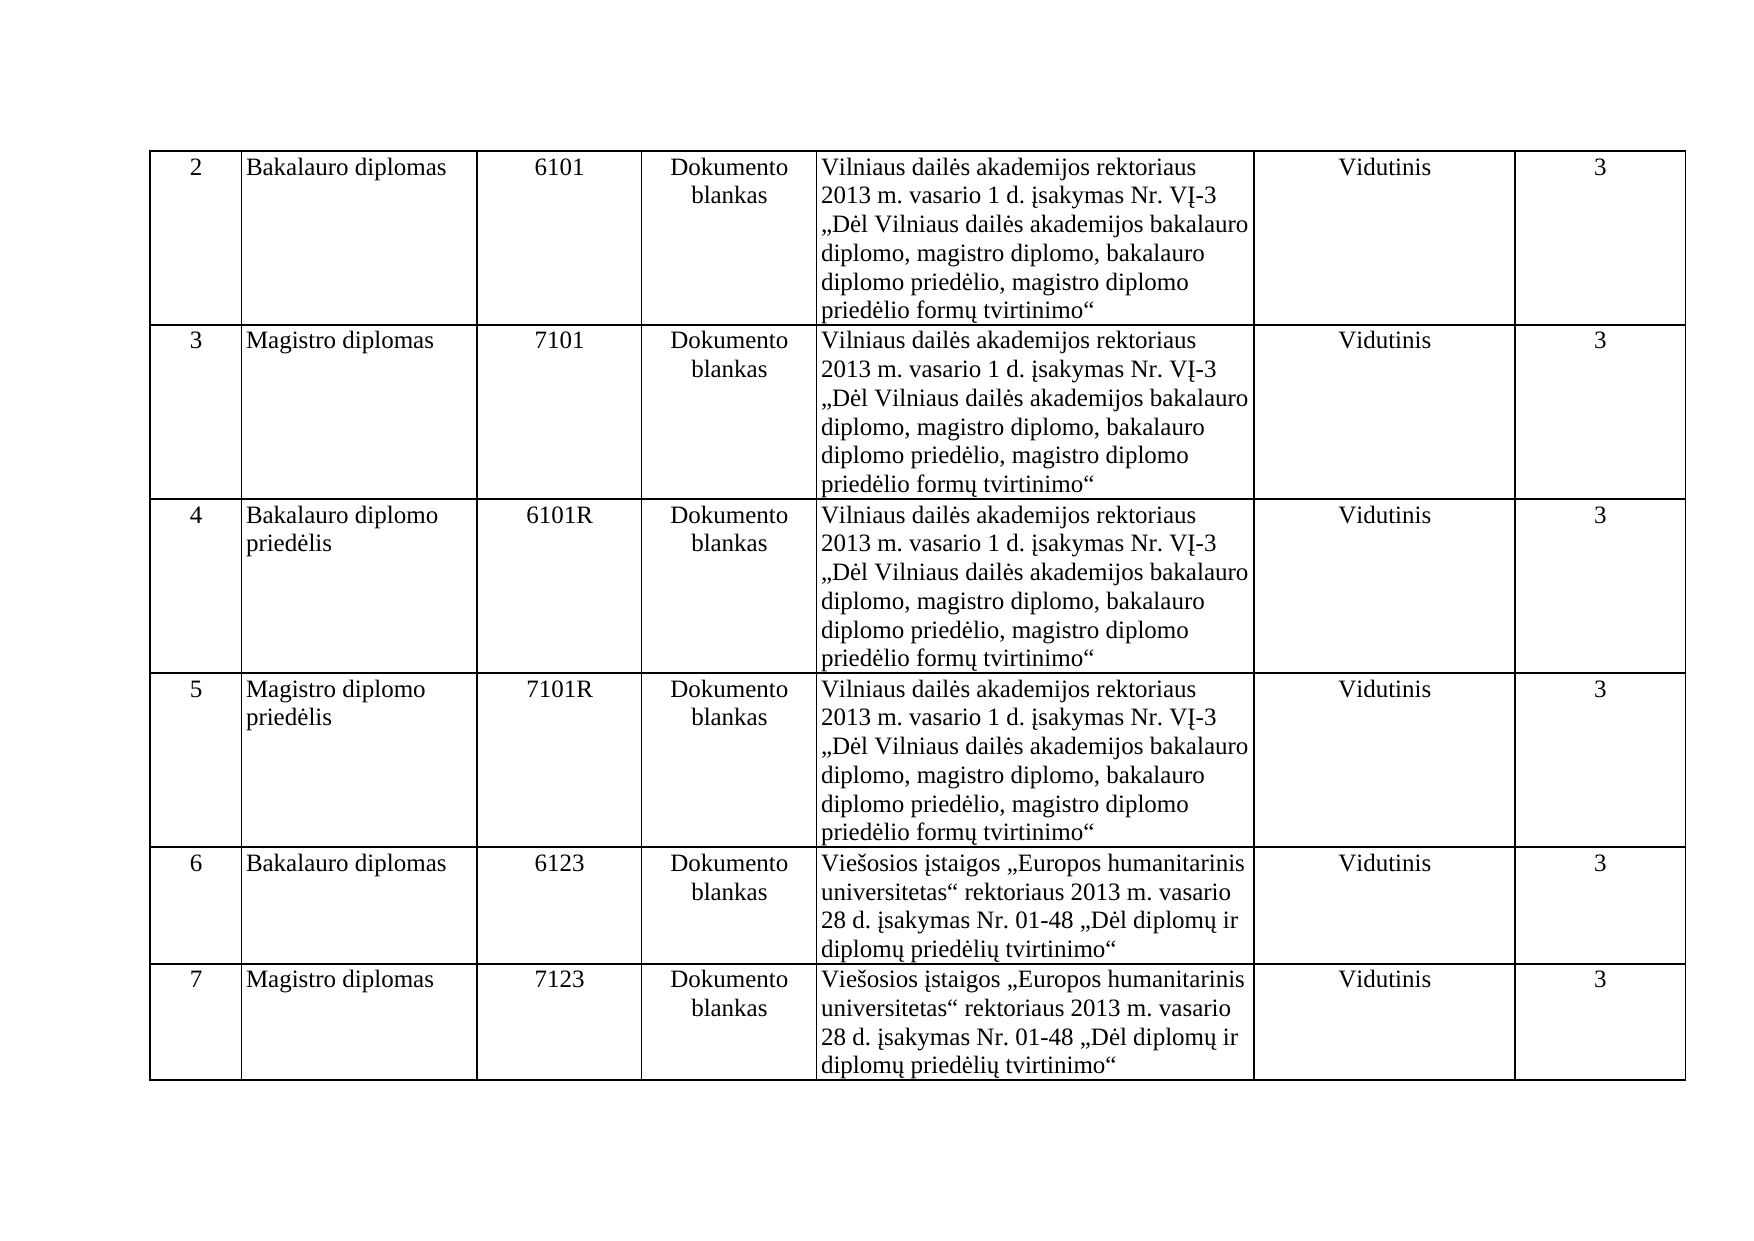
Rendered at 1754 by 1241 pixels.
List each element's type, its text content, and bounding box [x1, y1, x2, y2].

table_cell Magistro diplomas [242, 965, 476, 1079]
table_cell 3 [151, 326, 241, 498]
table_cell Vilniaus dailės akademijos rektoriaus 2013 m. vasario 1 d. įsakymas Nr. VĮ-3 „Dėl Vilniaus dailės akademijos bakalauro diplomo, magistro diplomo, bakalauro diplomo priedėlio, magistro diplomo priedėlio formų tvirtinimo“ [817, 152, 1253, 324]
table_cell Viešosios įstaigos „Europos humanitarinis universitetas“ rektoriaus 2013 m. vasario 28 d. įsakymas Nr. 01-48 „Dėl diplomų ir diplomų priedėlių tvirtinimo“ [817, 965, 1253, 1079]
table_cell 3 [1516, 848, 1685, 963]
table_cell Dokumento blankas [642, 326, 816, 498]
table_cell Dokumento blankas [642, 152, 816, 324]
table_cell Vilniaus dailės akademijos rektoriaus 2013 m. vasario 1 d. įsakymas Nr. VĮ-3 „Dėl Vilniaus dailės akademijos bakalauro diplomo, magistro diplomo, bakalauro diplomo priedėlio, magistro diplomo priedėlio formų tvirtinimo“ [817, 674, 1253, 846]
table_cell 3 [1516, 152, 1685, 324]
table_cell Vidutinis [1255, 152, 1514, 324]
table_cell Vidutinis [1255, 326, 1514, 498]
table_cell Vidutinis [1255, 674, 1514, 846]
table_cell Viešosios įstaigos „Europos humanitarinis universitetas“ rektoriaus 2013 m. vasario 28 d. įsakymas Nr. 01-48 „Dėl diplomų ir diplomų priedėlių tvirtinimo“ [817, 848, 1253, 963]
table_cell Bakalauro diplomas [242, 152, 476, 324]
table_cell Vidutinis [1255, 848, 1514, 963]
table_cell 5 [151, 674, 241, 846]
table_cell 6101 [478, 152, 641, 324]
table_cell 3 [1516, 965, 1685, 1079]
table_cell Dokumento blankas [642, 674, 816, 846]
table_cell 3 [1516, 674, 1685, 846]
table_cell 7101 [478, 326, 641, 498]
table_cell Bakalauro diplomo priedėlis [242, 500, 476, 672]
table_cell 6123 [478, 848, 641, 963]
table_cell Vilniaus dailės akademijos rektoriaus 2013 m. vasario 1 d. įsakymas Nr. VĮ-3 „Dėl Vilniaus dailės akademijos bakalauro diplomo, magistro diplomo, bakalauro diplomo priedėlio, magistro diplomo priedėlio formų tvirtinimo“ [817, 500, 1253, 672]
table_cell Dokumento blankas [642, 965, 816, 1079]
table_cell 7123 [478, 965, 641, 1079]
table_cell 7 [151, 965, 241, 1079]
table_cell Magistro diplomas [242, 326, 476, 498]
table_cell Bakalauro diplomas [242, 848, 476, 963]
table_cell Vilniaus dailės akademijos rektoriaus 2013 m. vasario 1 d. įsakymas Nr. VĮ-3 „Dėl Vilniaus dailės akademijos bakalauro diplomo, magistro diplomo, bakalauro diplomo priedėlio, magistro diplomo priedėlio formų tvirtinimo“ [817, 326, 1253, 498]
table_cell 4 [151, 500, 241, 672]
table_cell 6101R [478, 500, 641, 672]
table_cell 7101R [478, 674, 641, 846]
table_cell Dokumento blankas [642, 500, 816, 672]
table_cell Vidutinis [1255, 965, 1514, 1079]
table_cell 3 [1516, 500, 1685, 672]
table_cell 6 [151, 848, 241, 963]
table_cell Magistro diplomo priedėlis [242, 674, 476, 846]
table_cell Vidutinis [1255, 500, 1514, 672]
table_cell Dokumento blankas [642, 848, 816, 963]
table_cell 2 [151, 152, 241, 324]
table_cell 3 [1516, 326, 1685, 498]
